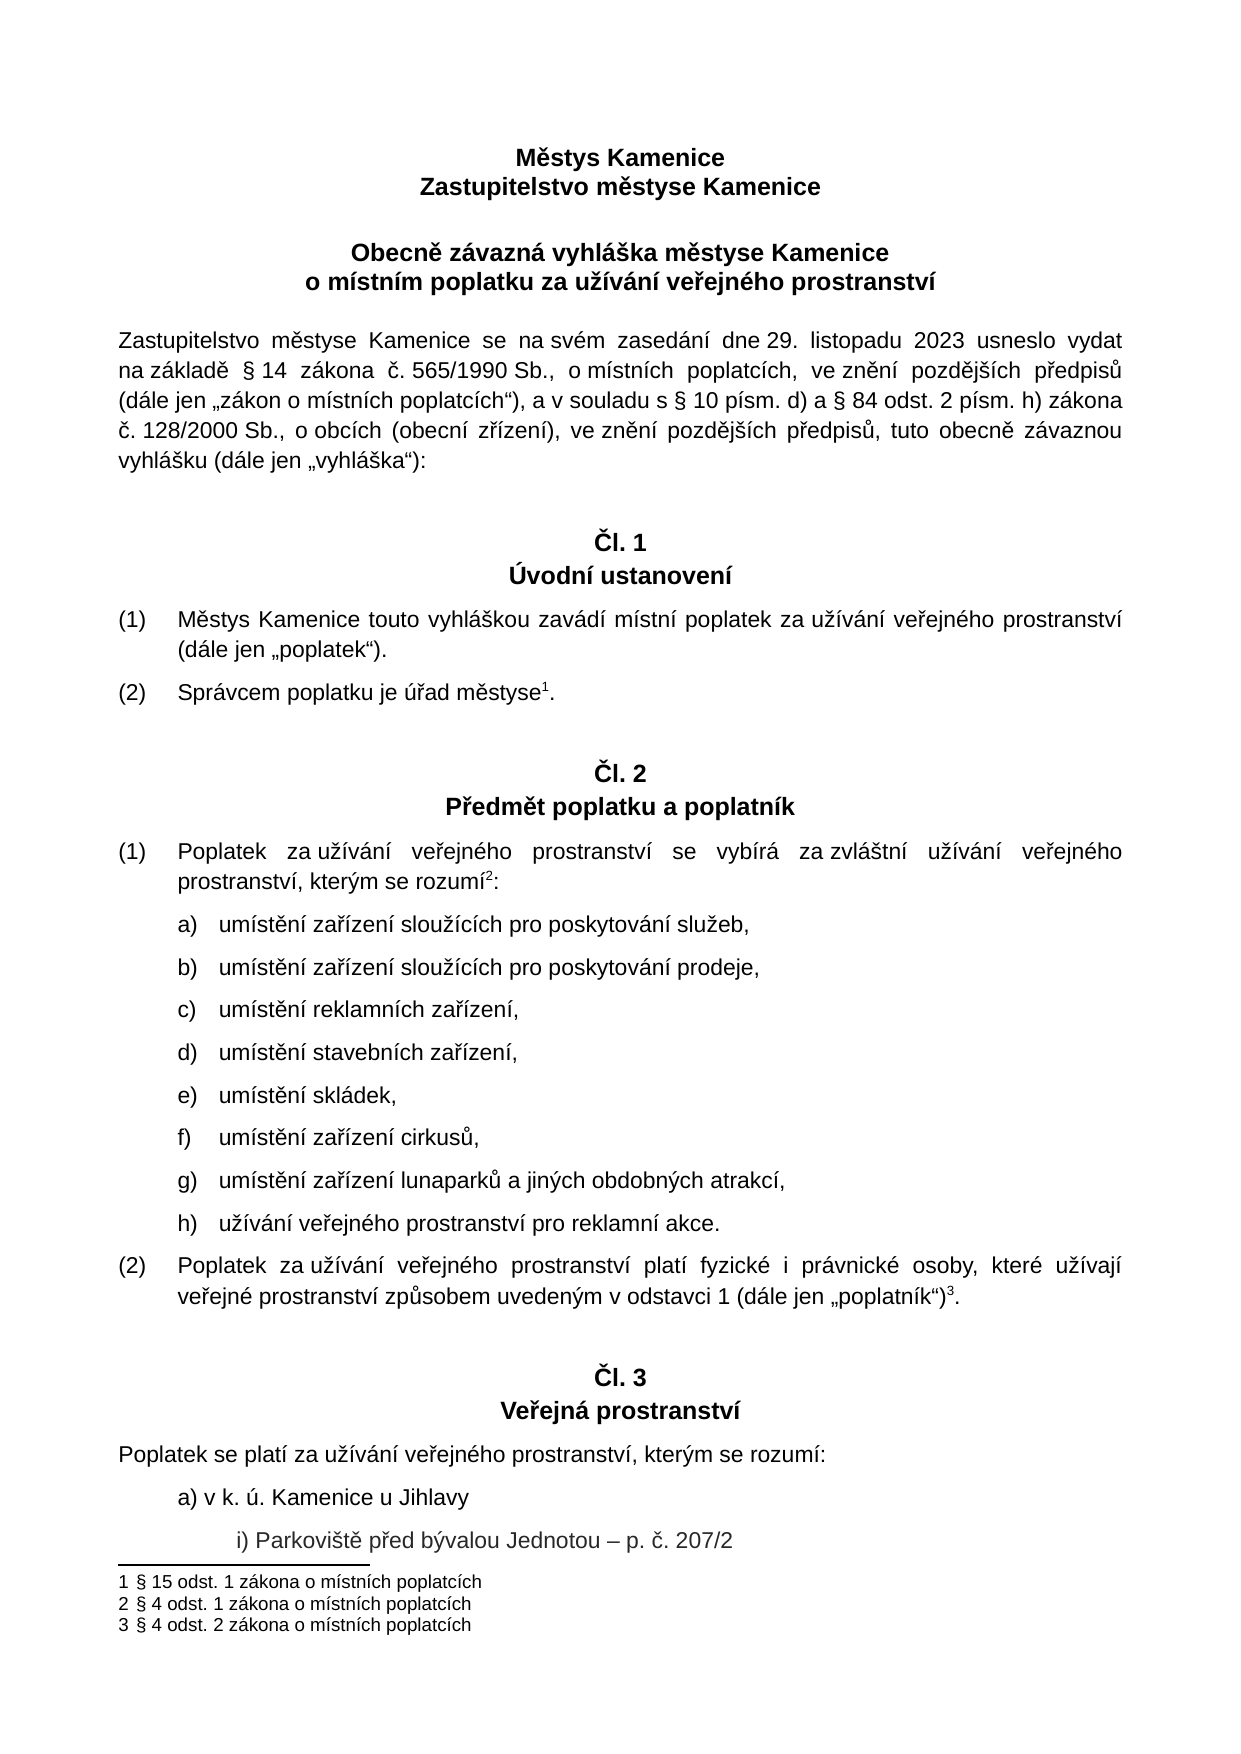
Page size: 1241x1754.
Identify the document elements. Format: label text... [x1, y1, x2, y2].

title Městys Kamenice Zastupitelstvo městyse Kamenice [118, 143, 1122, 201]
list § 4 odst. 1 zákona o místních poplatcích [118, 1592, 1122, 1614]
text Zastupitelstvo městyse Kamenice se na svém zasedání dne 29. listopadu 2023 usneslo vydat na základě § 14 zákona č. 565/1990 Sb., o místních poplatcích, ve znění pozdějších předpisů (dále jen „zákon o místních poplatcích“), a v souladu s § 10 písm. d) a § 84 odst. 2 písm. h) zákona č. 128/2000 Sb., o obcích (obecní zřízení), ve znění pozdějších předpisů, tuto obecně závaznou vyhlášku (dále jen „vyhláška“): [118, 327, 1122, 474]
list § 15 odst. 1 zákona o místních poplatcích [118, 1571, 1122, 1592]
subtitle Obecně závazná vyhláška městyse Kamenice o místním poplatku za užívání veřejného prostranství [118, 238, 1122, 295]
list Poplatek za užívání veřejného prostranství platí fyzické i právnické osoby, které užívají veřejné prostranství způsobem uvedeným v odstavci 1 (dále jen „poplatník“). [118, 1252, 1122, 1309]
list umístění stavebních zařízení, [177, 1039, 1122, 1065]
text a) v k. ú. Kamenice u Jihlavy [177, 1484, 1122, 1511]
list § 4 odst. 2 zákona o místních poplatcích [118, 1614, 1122, 1635]
list umístění skládek, [177, 1082, 1122, 1108]
list umístění zařízení sloužících pro poskytování prodeje, [177, 953, 1122, 980]
list Poplatek za užívání veřejného prostranství se vybírá za zvláštní užívání veřejného prostranství, kterým se rozumí: [118, 838, 1122, 894]
text i) Parkoviště před bývalou Jednotou – p. č. 207/2 [236, 1527, 1122, 1553]
subtitle Čl. 1 Úvodní ustanovení [118, 528, 1122, 589]
list užívání veřejného prostranství pro reklamní akce. [177, 1210, 1122, 1236]
list umístění zařízení lunaparků a jiných obdobných atrakcí, [177, 1167, 1122, 1193]
subtitle Čl. 3 Veřejná prostranství [118, 1363, 1122, 1425]
list Městys Kamenice touto vyhláškou zavádí místní poplatek za užívání veřejného prostranství (dále jen „poplatek“). [118, 606, 1122, 663]
list umístění zařízení sloužících pro poskytování služeb, [177, 911, 1122, 937]
subtitle Čl. 2 Předmět poplatku a poplatník [118, 759, 1122, 821]
list umístění reklamních zařízení, [177, 996, 1122, 1023]
list Správcem poplatku je úřad městyse. [118, 679, 1122, 706]
text Poplatek se platí za užívání veřejného prostranství, kterým se rozumí: [118, 1441, 1122, 1468]
list umístění zařízení cirkusů, [177, 1124, 1122, 1151]
